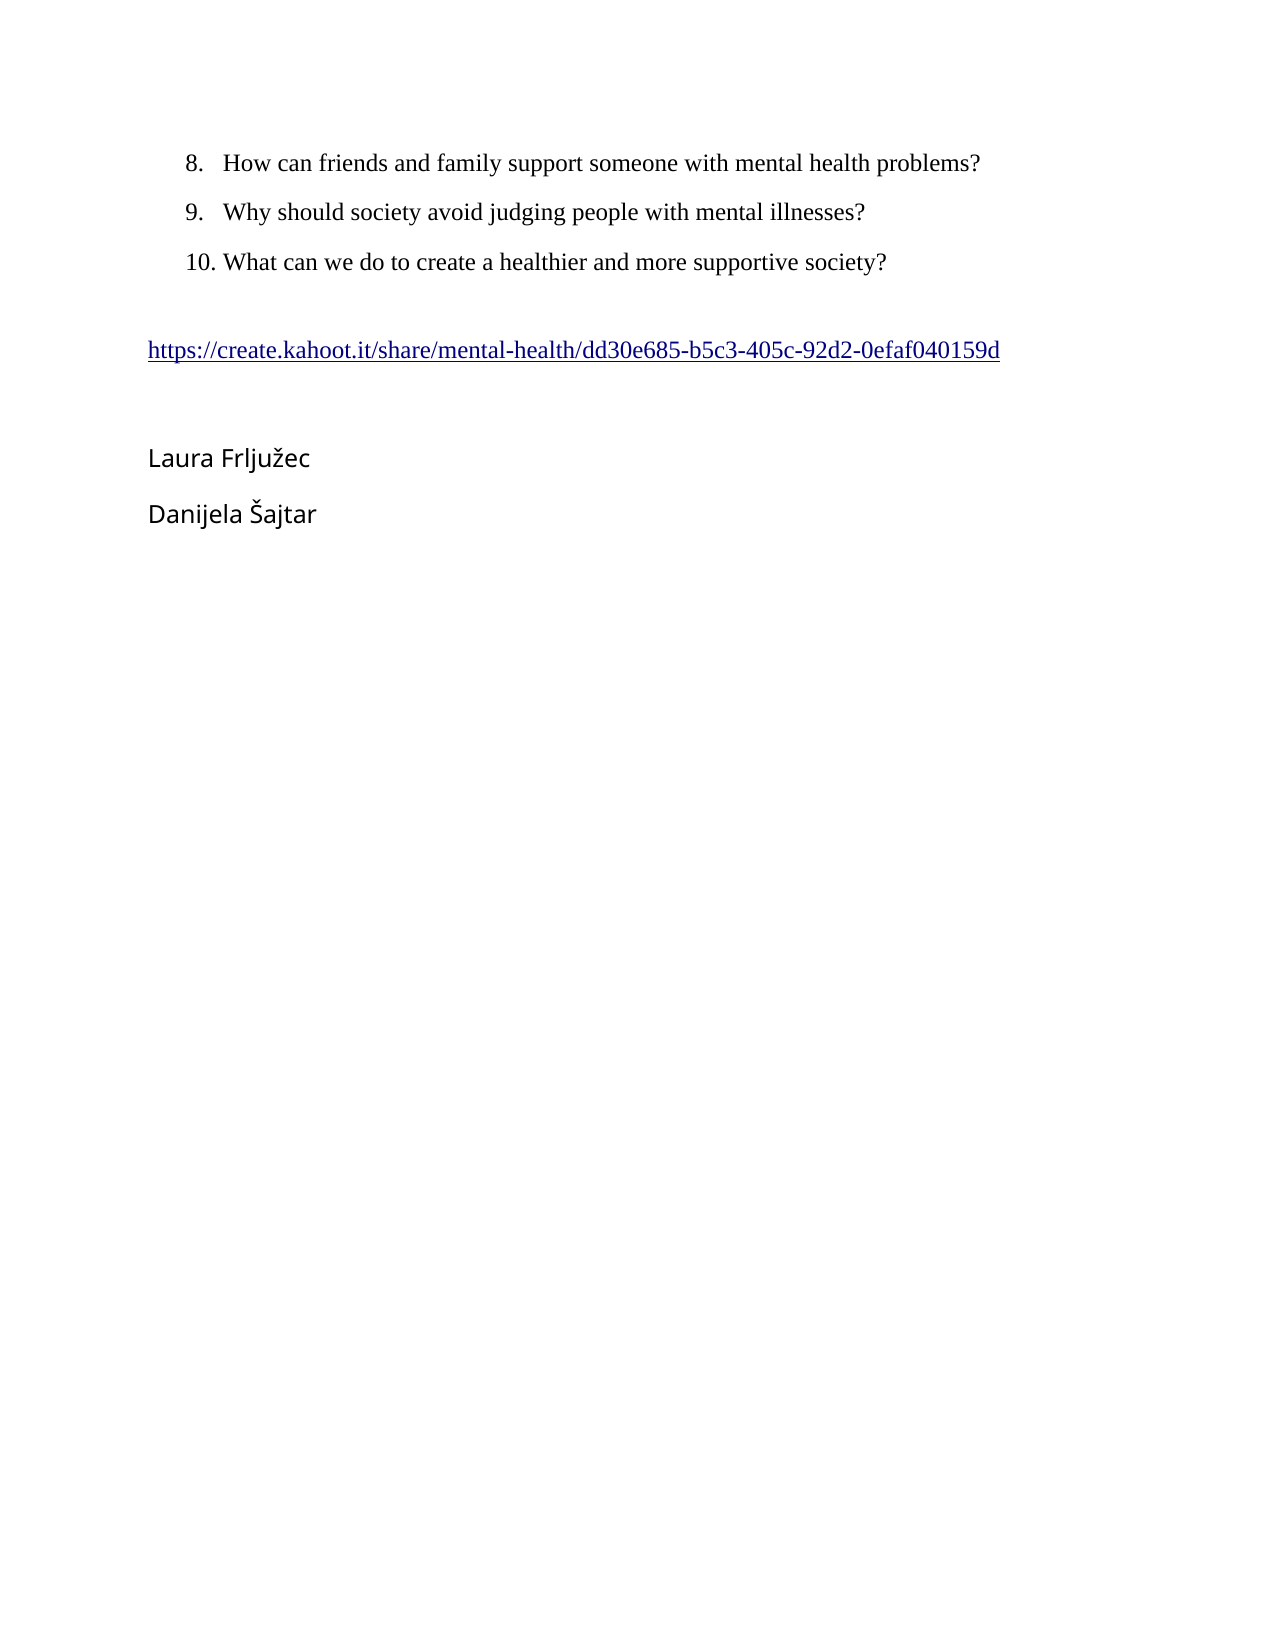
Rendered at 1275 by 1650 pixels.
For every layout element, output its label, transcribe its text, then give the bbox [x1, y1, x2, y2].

list Why should society avoid judging people with mental illnesses? [185, 197, 1127, 226]
list How can friends and family support someone with mental health problems? [185, 148, 1127, 176]
text https://create.kahoot.it/share/mental-health/dd30e685-b5c3-405c-92d2-0efaf040159d [148, 336, 1127, 364]
text Laura Frljužec [148, 441, 1127, 475]
list What can we do to create a healthier and more supportive society? [185, 247, 1127, 276]
text Danijela Šajtar [148, 497, 1127, 531]
